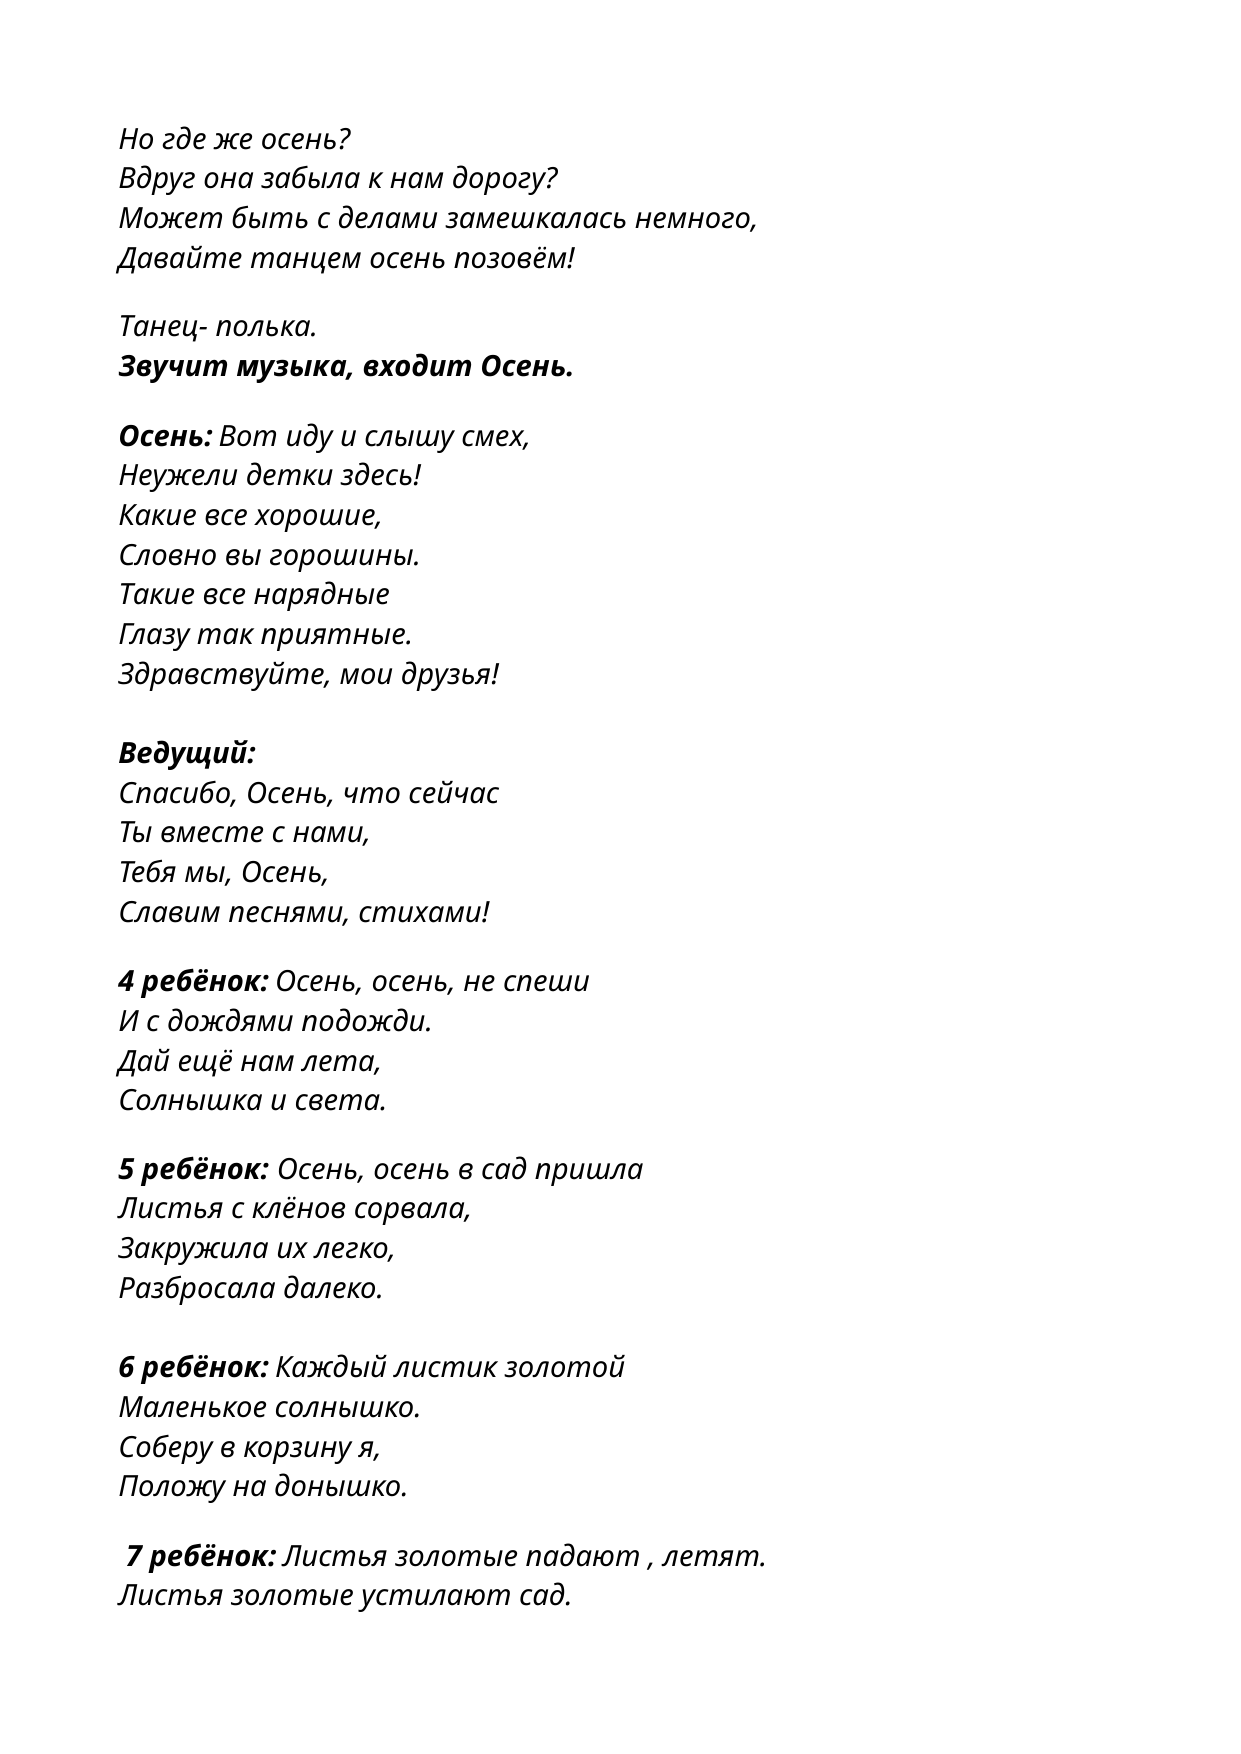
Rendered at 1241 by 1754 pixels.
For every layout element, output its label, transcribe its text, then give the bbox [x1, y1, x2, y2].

text Может быть с делами замешкалась немного, [118, 197, 1122, 237]
text Славим песнями, стихами! [118, 891, 1122, 931]
text Разбросала далеко. [118, 1267, 1122, 1307]
text Такие все нарядные [118, 573, 1122, 613]
text Спасибо, Осень, что сейчас [118, 772, 1122, 812]
text Глазу так приятные. [118, 613, 1122, 653]
text Тебя мы, Осень, [118, 851, 1122, 891]
text 7 ребёнок: Листья золотые падают , летят. [118, 1535, 1122, 1575]
text Закружила их легко, [118, 1227, 1122, 1267]
text Соберу в корзину я, [118, 1426, 1122, 1466]
text Давайте танцем осень позовём! [118, 237, 1122, 277]
text 4 ребёнок: Осень, осень, не спеши [118, 961, 1122, 1000]
text Осень: Вот иду и слышу смех, [118, 415, 1122, 454]
text Солнышка и света. [118, 1079, 1122, 1119]
text Звучит музыка, входит Осень. [118, 345, 1122, 385]
text Неужели детки здесь! [118, 454, 1122, 494]
text Танец- полька. [118, 306, 1122, 345]
text Но где же осень? [118, 118, 1122, 158]
text Листья золотые устилают сад. [118, 1575, 1122, 1614]
text Ты вместе с нами, [118, 812, 1122, 851]
text И с дождями подожди. [118, 1000, 1122, 1040]
text Маленькое солнышко. [118, 1386, 1122, 1426]
text Здравствуйте, мои друзья! [118, 653, 1122, 693]
text Какие все хорошие, [118, 494, 1122, 534]
text Положу на донышко. [118, 1466, 1122, 1505]
text Словно вы горошины. [118, 534, 1122, 573]
text 5 ребёнок: Осень, осень в сад пришла [118, 1148, 1122, 1188]
text Листья с клёнов сорвала, [118, 1188, 1122, 1227]
text 6 ребёнок: Каждый листик золотой [118, 1346, 1122, 1386]
text Дай ещё нам лета, [118, 1040, 1122, 1079]
text Ведущий: [118, 732, 1122, 772]
text Вдруг она забыла к нам дорогу? [118, 158, 1122, 197]
